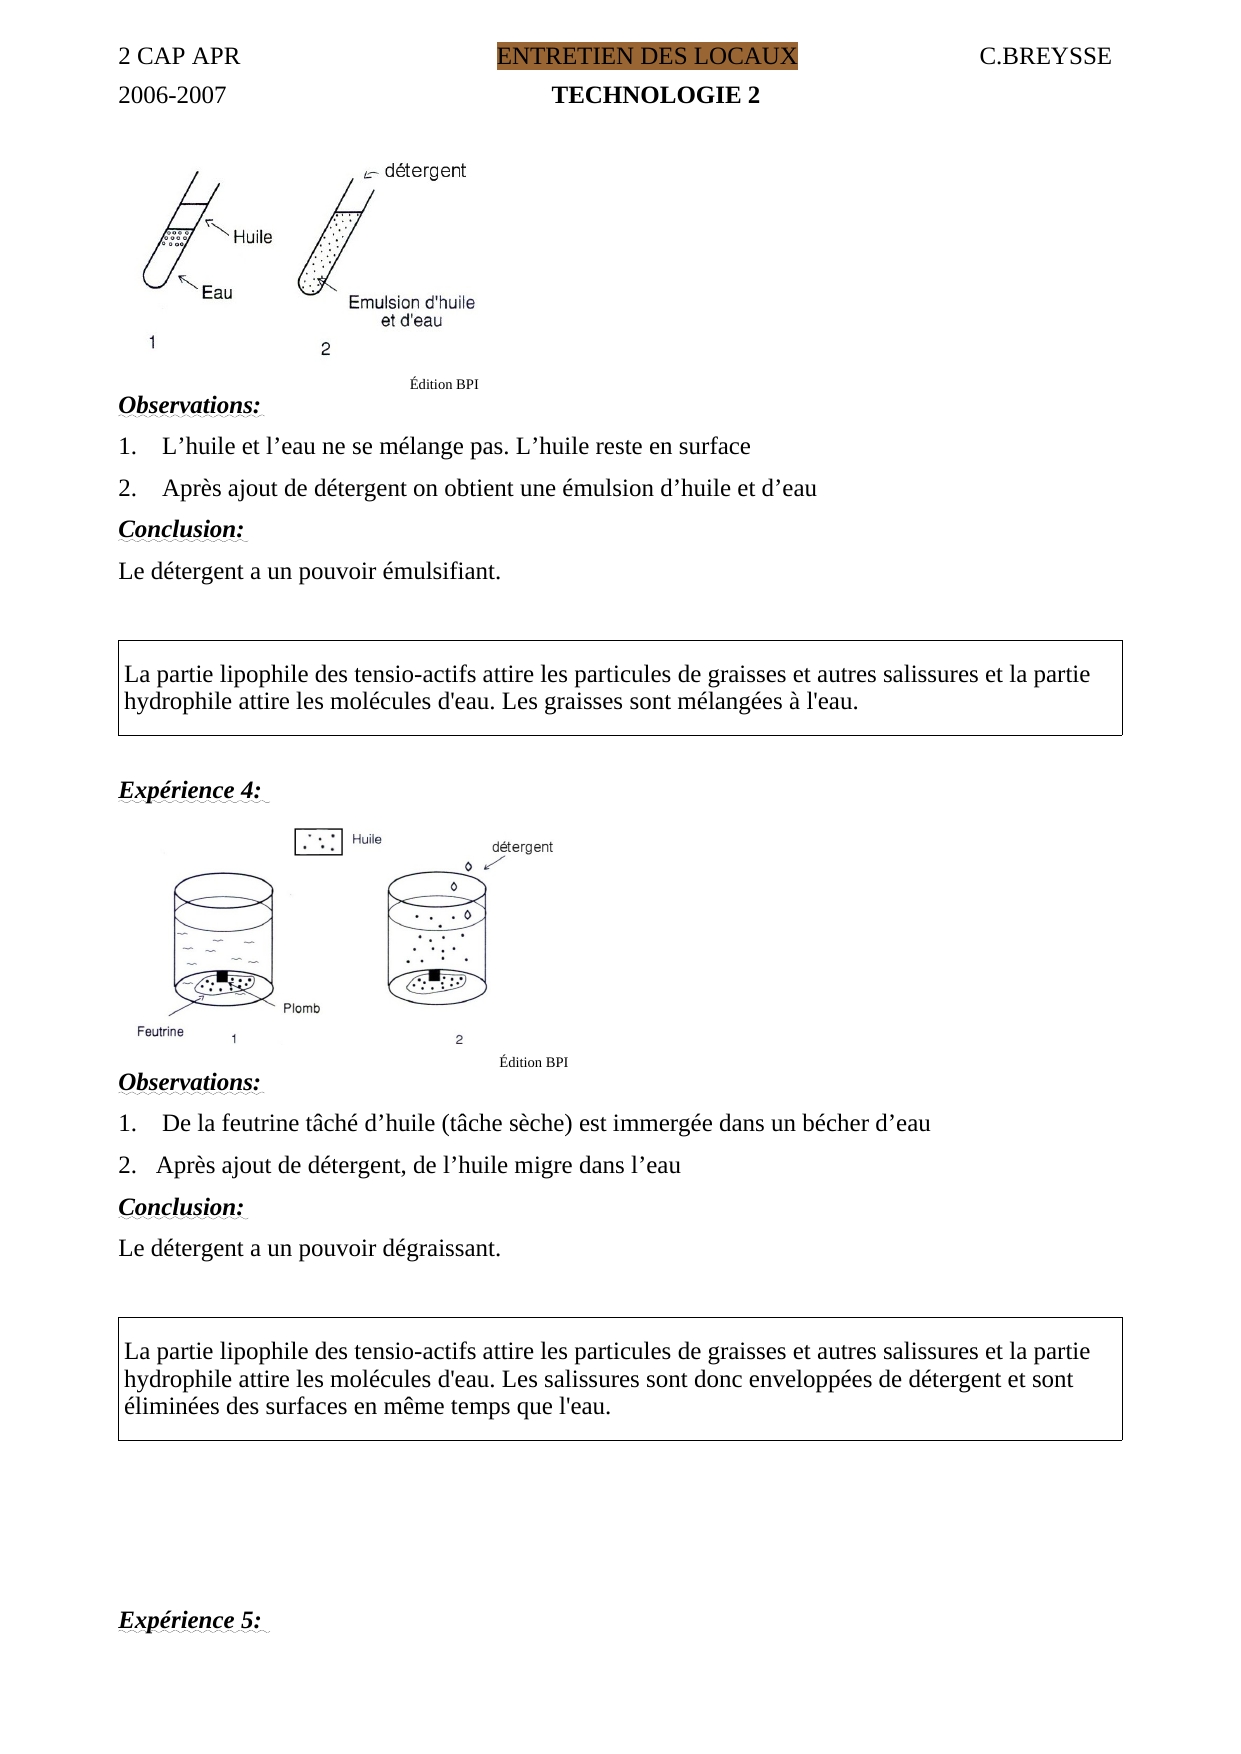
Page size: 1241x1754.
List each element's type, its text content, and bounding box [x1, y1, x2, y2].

text 1. De la feutrine tâché d’huile (tâche sèche) est immergée dans un bécher d’eau [118, 1109, 1122, 1137]
text Le détergent a un pouvoir dégraissant. [118, 1234, 1122, 1262]
picture [134, 827, 555, 1045]
table_header La partie lipophile des tensio-actifs attire les particules de graisses et autres salissures et la partie hydrophile attire les molécules d'eau. Les graisses sont mélangées à l'eau. [119, 641, 1122, 735]
text Conclusion: [118, 515, 1122, 543]
list L’huile et l’eau ne se mélange pas. L’huile reste en surface [118, 432, 1122, 460]
list Après ajout de détergent on obtient une émulsion d’huile et d’eau [118, 474, 1122, 502]
table_header La partie lipophile des tensio-actifs attire les particules de graisses et autres salissures et la partie hydrophile attire les molécules d'eau. Les salissures sont donc enveloppées de détergent et sont éliminées des surfaces en même temps que l'eau. [119, 1318, 1122, 1440]
text 2. Après ajout de détergent, de l’huile migre dans l’eau [118, 1151, 1122, 1179]
text Conclusion: [118, 1193, 1122, 1220]
text Le détergent a un pouvoir émulsifiant. [118, 557, 1122, 585]
text Expérience 5: [118, 1606, 1122, 1634]
text Observations: [118, 391, 1122, 418]
text Observations: [118, 1068, 1122, 1096]
picture [134, 150, 478, 368]
text Expérience 4: [118, 776, 1122, 804]
